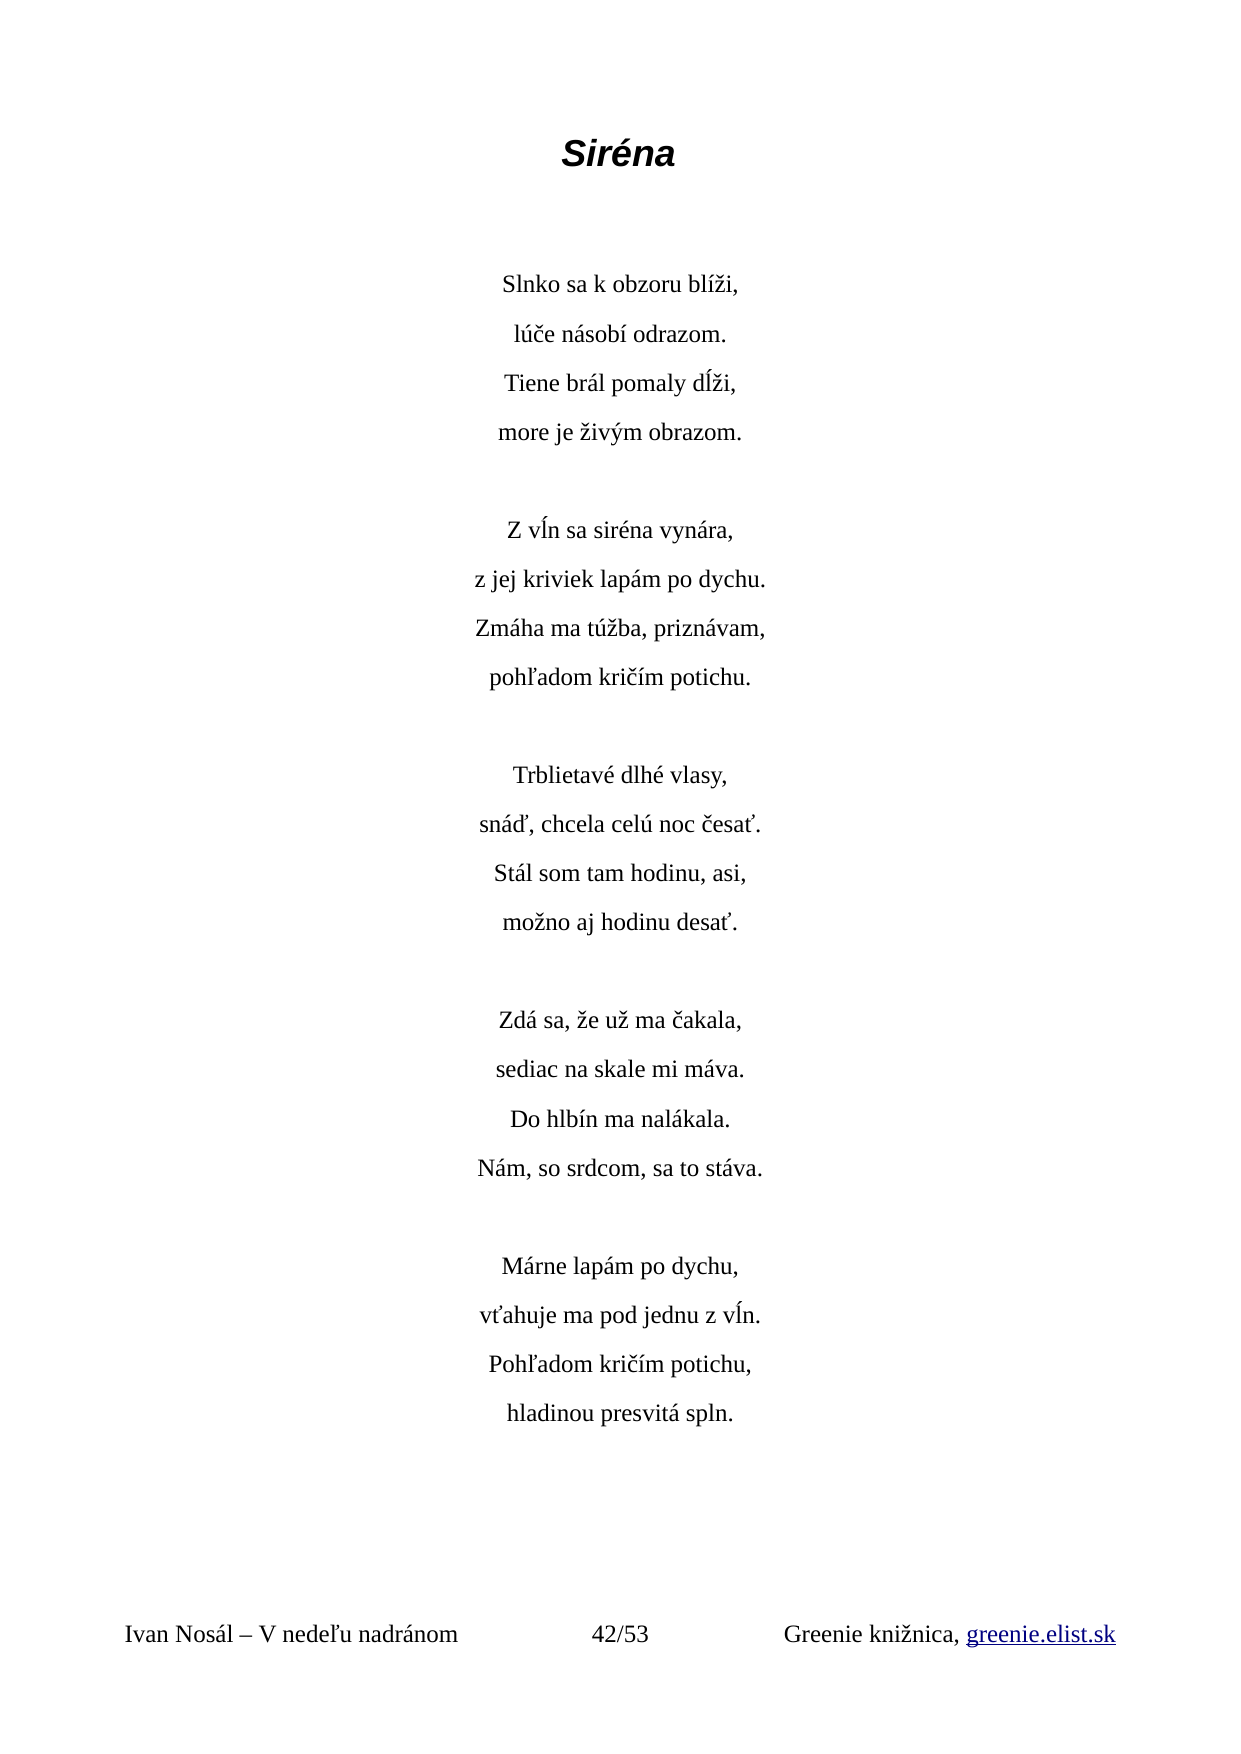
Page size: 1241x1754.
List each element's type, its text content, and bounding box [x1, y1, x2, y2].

text hladinou presvitá spln. [106, 1398, 1134, 1427]
text Márne lapám po dychu, [106, 1251, 1134, 1279]
text lúče násobí odrazom. [106, 319, 1134, 347]
text vťahuje ma pod jednu z vĺn. [106, 1300, 1134, 1329]
text Nám, so srdcom, sa to stáva. [106, 1153, 1134, 1181]
text Zmáha ma túžba, priznávam, [106, 613, 1134, 642]
text snáď, chcela celú noc česať. [106, 809, 1134, 838]
text sediac na skale mi máva. [106, 1054, 1134, 1083]
text Zdá sa, že už ma čakala, [106, 1006, 1134, 1034]
text Z vĺn sa siréna vynára, [106, 515, 1134, 544]
text Stál som tam hodinu, asi, [106, 858, 1134, 887]
text Trblietavé dlhé vlasy, [106, 760, 1134, 789]
text z jej kriviek lapám po dychu. [106, 564, 1134, 593]
text more je živým obrazom. [106, 417, 1134, 446]
text Do hlbín ma nalákala. [106, 1104, 1134, 1132]
text Slnko sa k obzoru blíži, [106, 269, 1134, 298]
text pohľadom kričím potichu. [106, 662, 1134, 691]
text Tiene brál pomaly dĺži, [106, 368, 1134, 396]
text Pohľadom kričím potichu, [106, 1349, 1134, 1378]
text možno aj hodinu desať. [106, 907, 1134, 936]
subtitle Siréna [106, 131, 1134, 174]
